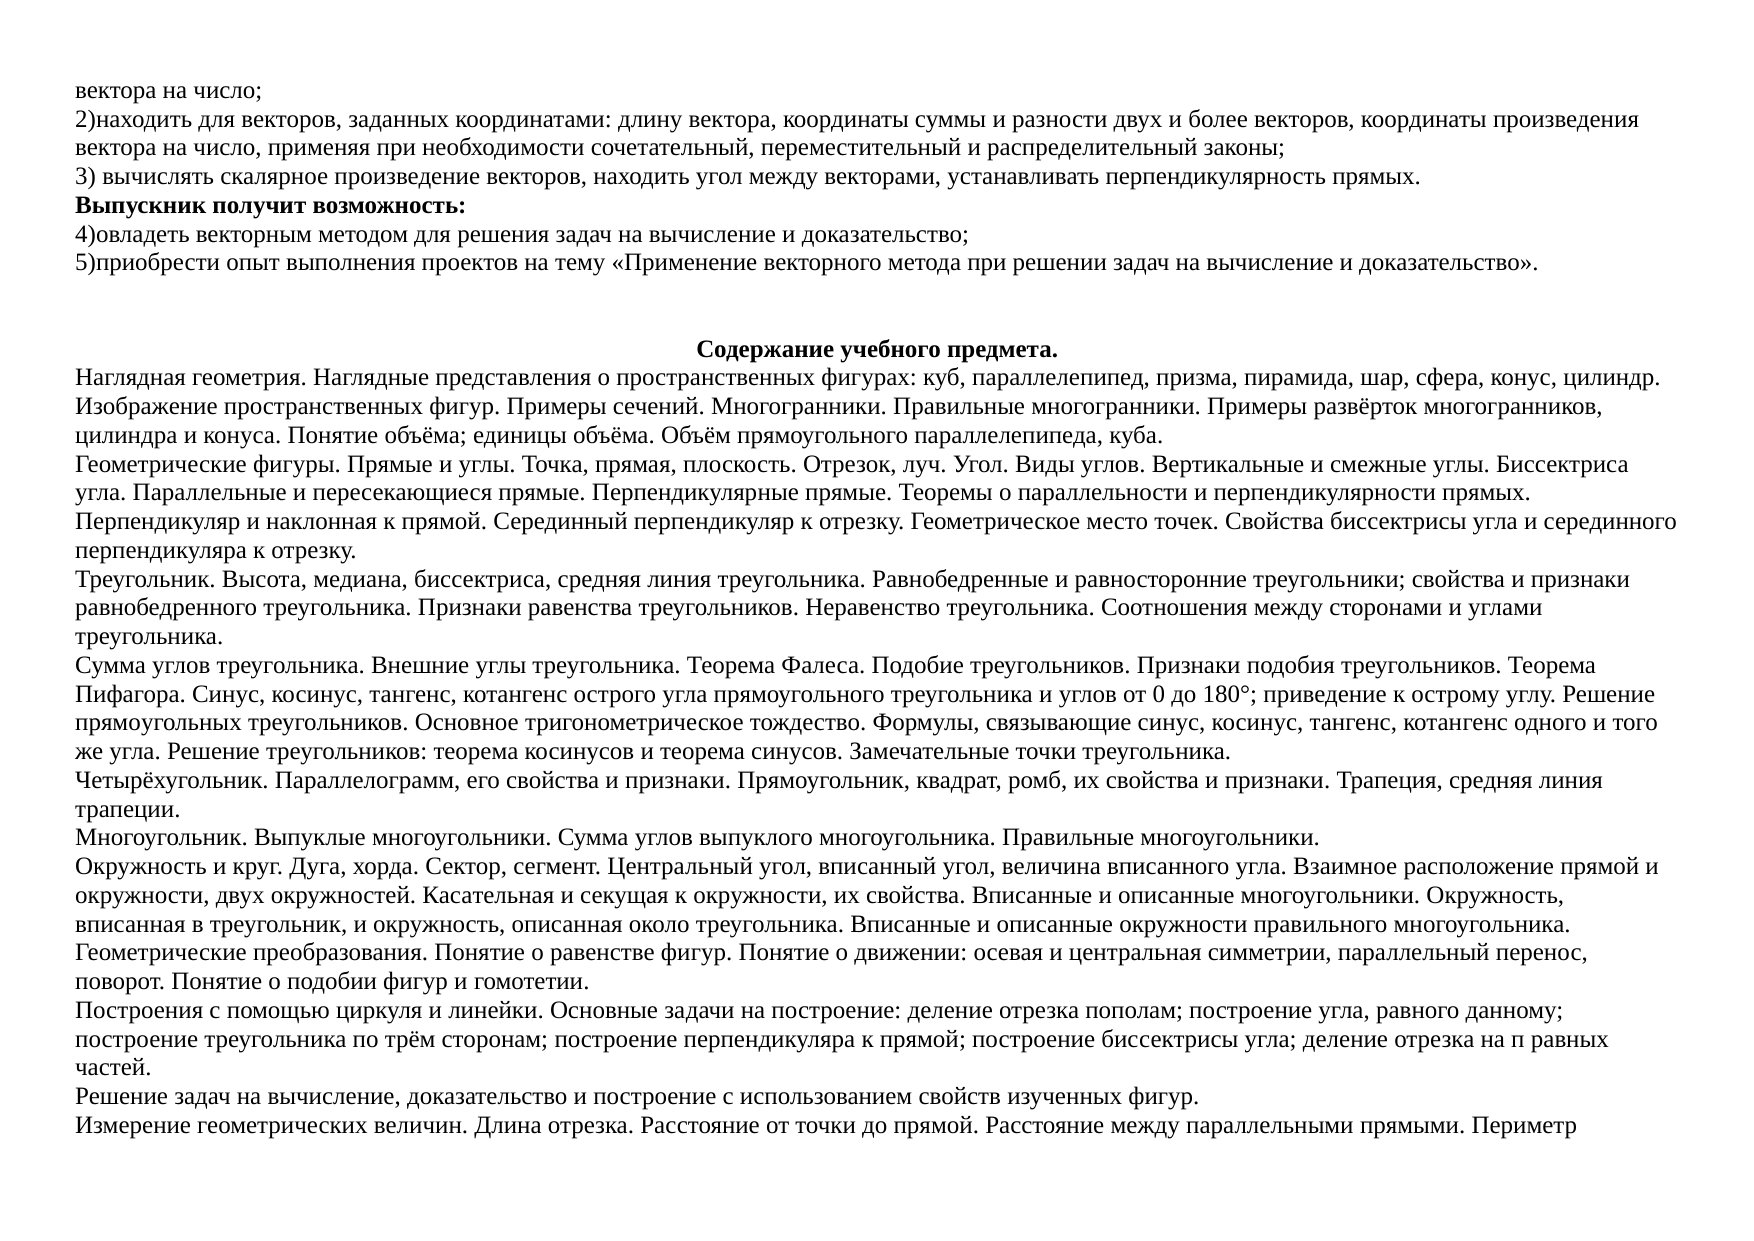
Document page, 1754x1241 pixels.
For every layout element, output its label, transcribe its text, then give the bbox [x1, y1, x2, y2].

text Решение задач на вычисление, доказательство и построение с использованием свойств изученных фигур. [75, 1081, 1679, 1110]
text Содержание учебного предмета. [75, 334, 1679, 362]
text 5)приобрести опыт выполнения проектов на тему «Применение векторного метода при решении задач на вычисление и доказательство». [75, 247, 1679, 276]
text Треугольник. Высота, медиана, биссектриса, средняя линия треугольника. Равнобедренные и равносторонние треуголь­ники; свойства и признаки равнобедренного треугольника. Признаки равенства треугольников. Неравенство треугольника. Соотношения между сторонами и углами треугольника. [75, 564, 1679, 650]
text Построения с помощью циркуля и линейки. Основные за­дачи на построение: деление отрезка пополам; построение угла, равного данному; построение треугольника по трём сто­ронам; построение перпендикуляра к прямой; построение бис­сектрисы угла; деление отрезка на п равных частей. [75, 995, 1679, 1081]
text 4)овладеть векторным методом для решения задач на вычисление и доказательство; [75, 219, 1679, 247]
text Измерение геометрических величин. Длина отрезка. Рас­стояние от точки до прямой. Расстояние между параллельными прямыми. Периметр [75, 1110, 1679, 1139]
text Многоугольник. Выпуклые многоугольники. Сумма углов выпуклого многоугольника. Правильные многоугольники. [75, 822, 1679, 851]
text Выпускник получит возможность: [75, 190, 1679, 219]
text вектора на число; [75, 75, 1679, 104]
text 3) вычислять скалярное произведение векторов, находить угол между векторами, устанавливать перпендикулярность прямых. [75, 161, 1679, 190]
text Геометрические преобразования. Понятие о равенстве фи­гур. Понятие о движении: осевая и центральная симметрии, параллельный перенос, поворот. Понятие о подобии фигур и гомотетии. [75, 937, 1679, 995]
text 2)находить для векторов, заданных координатами: длину век­тора, координаты суммы и разности двух и более векторов, координаты произведения вектора на число, применяя при необходимости сочетательный, переместительный и распределительный законы; [75, 104, 1679, 161]
text Четырёхугольник. Параллелограмм, его свойства и призна­ки. Прямоугольник, квадрат, ромб, их свойства и признаки. Трапеция, средняя линия трапеции. [75, 765, 1679, 822]
text Сумма углов треугольника. Внешние углы треугольника. Теорема Фалеса. Подобие треугольников. Признаки подобия треугольников. Теорема Пифагора. Синус, косинус, тангенс, котангенс острого угла прямоугольного треугольника и углов от 0 до 180°; приведение к острому углу. Решение прямо­угольных треугольников. Основное тригонометрическое тожде­ство. Формулы, связывающие синус, косинус, тангенс, котан­генс одного и того же угла. Решение треугольников: теорема косинусов и теорема синусов. Замечательные точки треуголь­ника. [75, 650, 1679, 765]
text Геометрические фигуры. Прямые и углы. Точка, прямая, плоскость. Отрезок, луч. Угол. Виды углов. Вертикальные и смежные углы. Биссектриса угла. Параллельные и пересекающиеся прямые. Перпендикуляр­ные прямые. Теоремы о параллельности и перпендикулярности прямых. Перпендикуляр и наклонная к прямой. Серединный перпендикуляр к отрезку. Геометрическое место точек. Свойства биссектрисы угла и серединного перпендикуляра к отрезку. [75, 449, 1679, 564]
text Наглядная геометрия. Наглядные представления о про­странственных фигурах: куб, параллелепипед, призма, пирами­да, шар, сфера, конус, цилиндр. Изображение пространствен­ных фигур. Примеры сечений. Многогранники. Правильные многогранники. Примеры развёрток многогранников, цилинд­ра и конуса. Понятие объёма; единицы объёма. Объём прямоугольного параллелепипеда, куба. [75, 362, 1679, 449]
text Окружность и круг. Дуга, хорда. Сектор, сегмент. Централь­ный угол, вписанный угол, величина вписанного угла. Взаимное расположение прямой и окружности, двух окружностей. Каса­тельная и секущая к окружности, их свойства. Вписанные и описанные многоугольники. Окружность, вписанная в треугольник, и окружность, описанная около треугольника. Вписанные и описанные окружности правильного многоугольника. [75, 851, 1679, 937]
